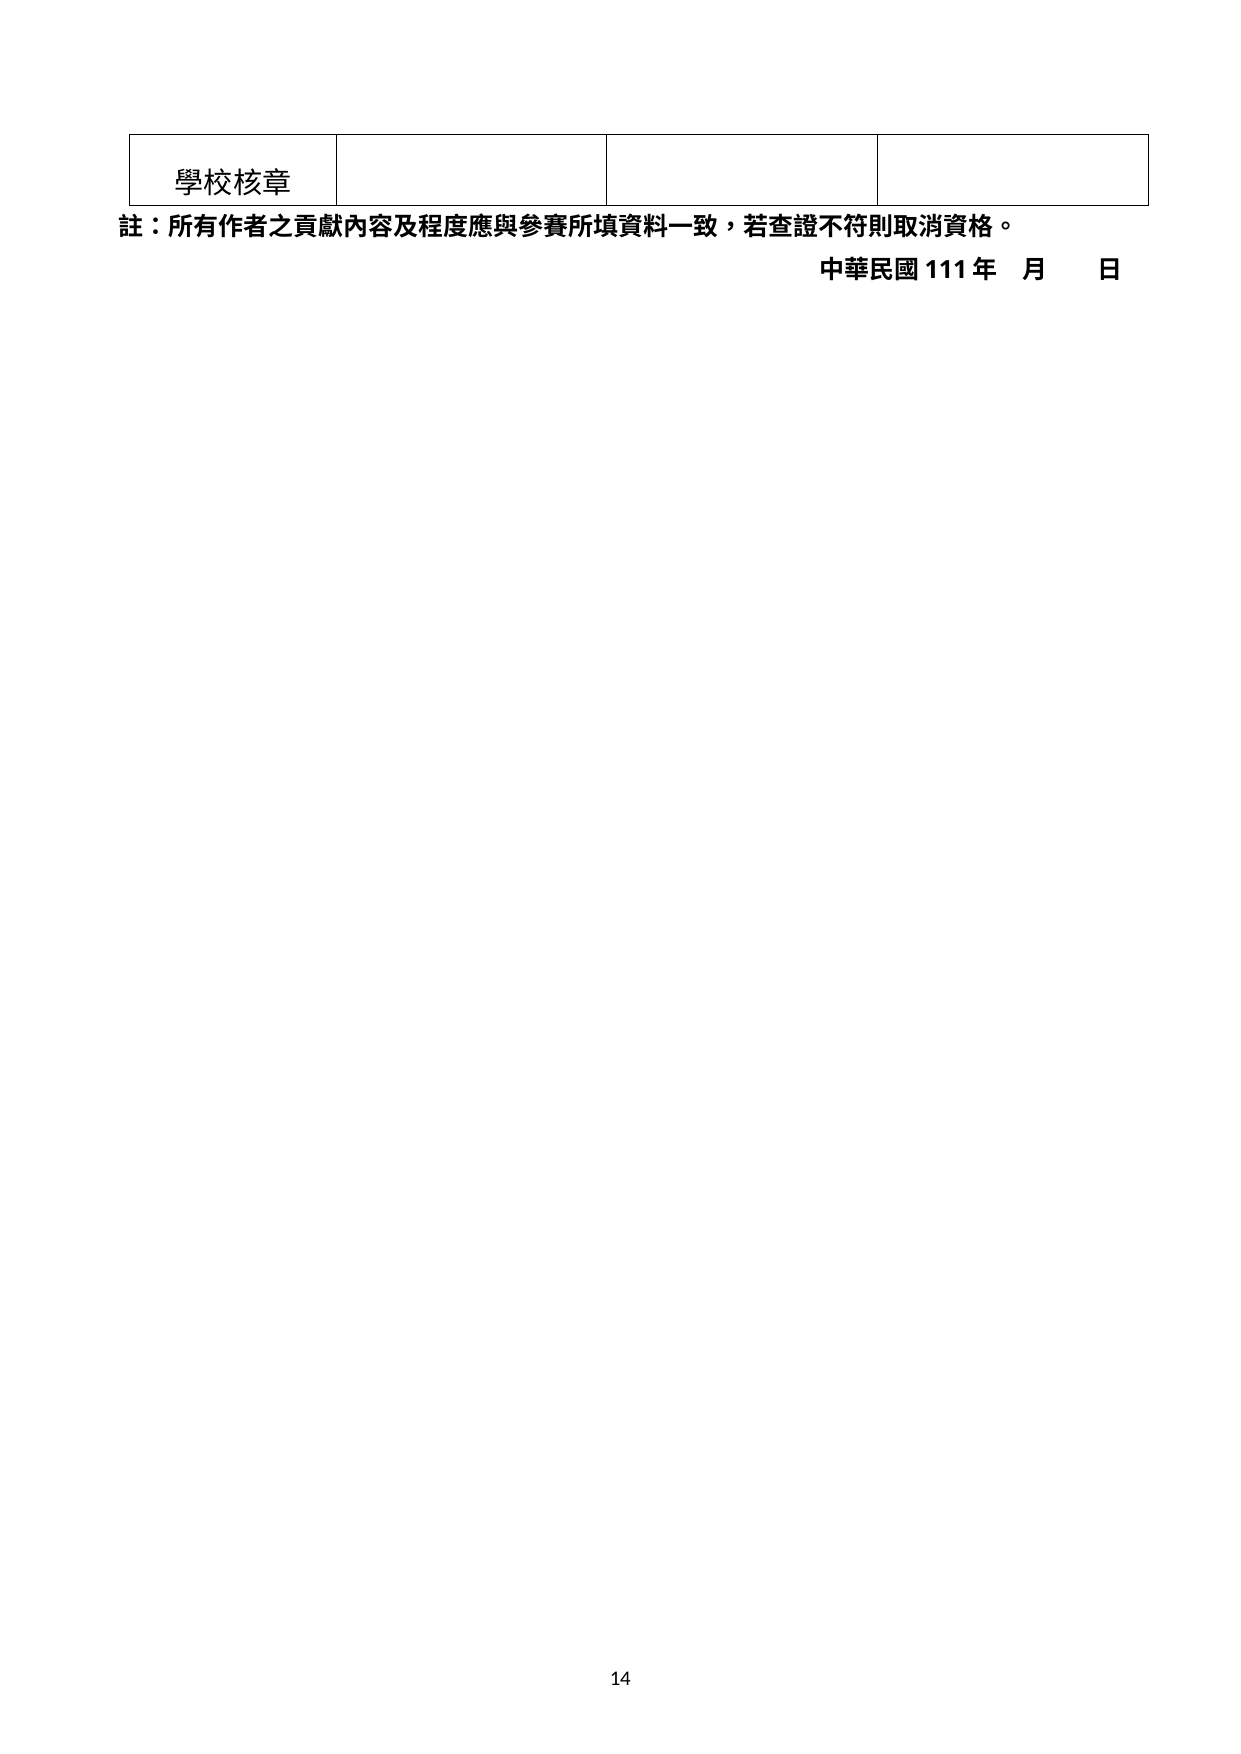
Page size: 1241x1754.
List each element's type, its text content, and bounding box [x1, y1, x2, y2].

table_cell [878, 135, 1148, 205]
table_cell 學校核章 [130, 135, 336, 205]
table_cell [337, 135, 606, 205]
text 中華民國111年 月 日 [81, 250, 1122, 286]
table_cell [607, 135, 877, 205]
text 註：所有作者之貢獻內容及程度應與參賽所填資料一致，若查證不符則取消資格。 [118, 206, 1122, 242]
